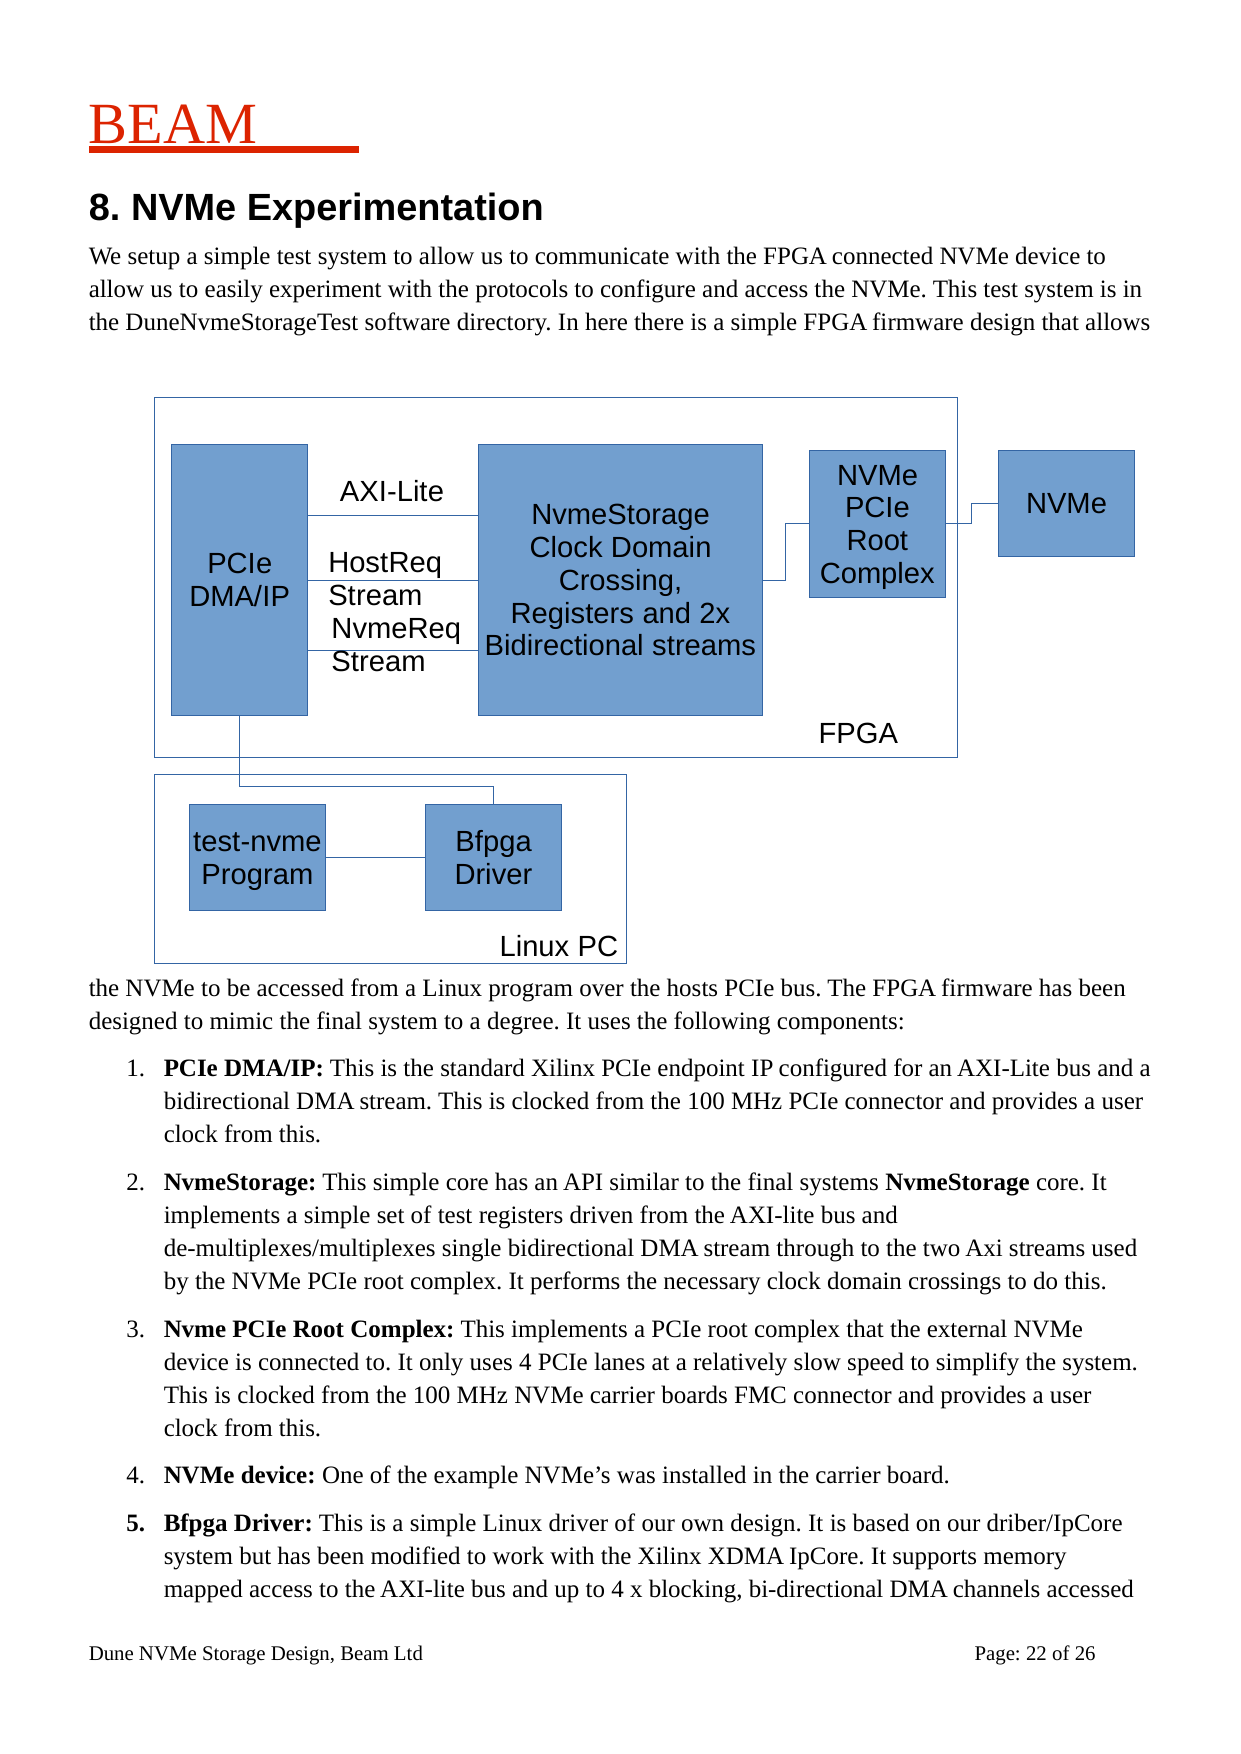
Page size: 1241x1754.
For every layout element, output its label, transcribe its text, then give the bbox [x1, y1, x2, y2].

subtitle NVMe Experimentation [88, 185, 1152, 229]
list Nvme PCIe Root Complex: This implements a PCIe root complex that the external NVMe device is connected to. It only uses 4 PCIe lanes at a relatively slow speed to simplify the system. This is clocked from the 100 MHz NVMe carrier boards FMC connector and provides a user clock from this. [126, 1314, 1152, 1442]
list NvmeStorage: This simple core has an API similar to the final systems NvmeStorage core. It implements a simple set of test registers driven from the AXI-lite bus and de-multiplexes/multiplexes single bidirectional DMA stream through to the two Axi streams used by the NVMe PCIe root complex. It performs the necessary clock domain crossings to do this. [126, 1167, 1152, 1295]
list PCIe DMA/IP: This is the standard Xilinx PCIe endpoint IP configured for an AXI-Lite bus and a bidirectional DMA stream. This is clocked from the 100 MHz PCIe connector and provides a user clock from this. [126, 1053, 1152, 1148]
list Bfpga Driver: This is a simple Linux driver of our own design. It is based on our driber/IpCore system but has been modified to work with the Xilinx XDMA IpCore. It supports memory mapped access to the AXI-lite bus and up to 4 x blocking, bi-directional DMA channels accessed [126, 1508, 1152, 1603]
text We setup a simple test system to allow us to communicate with the FPGA connected NVMe device to allow us to easily experiment with the protocols to configure and access the NVMe. This test system is in the DuneNvmeStorageTest software directory. In here there is a simple FPGA firmware design that allows the NVMe to be accessed from a Linux program over the hosts PCIe bus. The FPGA firmware has been designed to mimic the final system to a degree. It uses the following components: [88, 241, 1152, 1034]
list NVMe device: One of the example NVMe’s was installed in the carrier board. [126, 1460, 1152, 1489]
